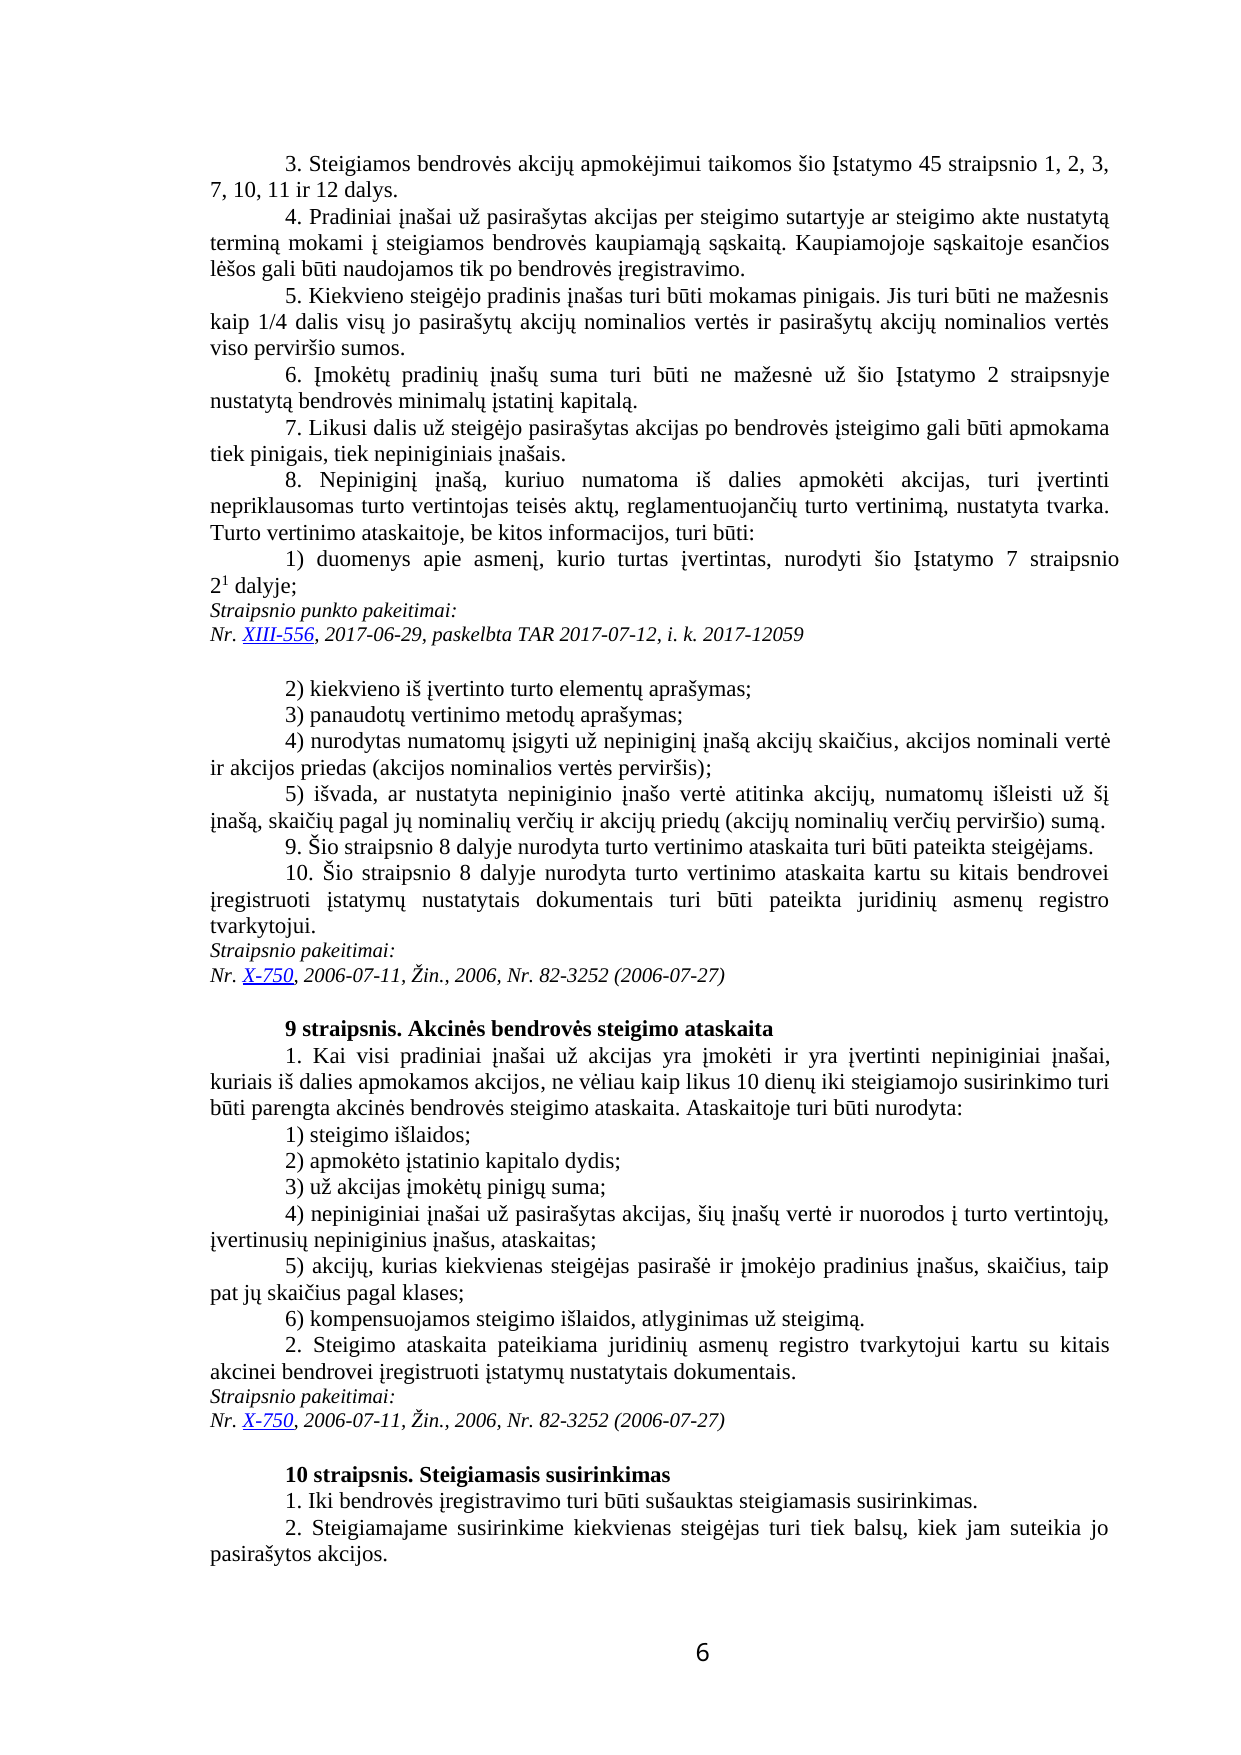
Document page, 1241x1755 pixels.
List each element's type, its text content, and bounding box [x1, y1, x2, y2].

text Nr. XIII-556, 2017-06-29, paskelbta TAR 2017-07-12, i. k. 2017-12059 [210, 622, 1120, 646]
text 1) duomenys apie asmenį, kurio turtas įvertintas, nurodyti šio Įstatymo 7 straipsnio 21 dalyje; [210, 545, 1120, 598]
text 1. Iki bendrovės įregistravimo turi būti sušauktas steigiamasis susirinkimas. [210, 1487, 1111, 1514]
text 3. Steigiamos bendrovės akcijų apmokėjimui taikomos šio Įstatymo 45 straipsnio 1, 2, 3, 7, 10, 11 ir 12 dalys. [210, 150, 1111, 203]
text 5. Kiekvieno steigėjo pradinis įnašas turi būti mokamas pinigais. Jis turi būti ne mažesnis kaip 1/4 dalis visų jo pasirašytų akcijų nominalios vertės ir pasirašytų akcijų nominalios vertės viso perviršio sumos. [210, 282, 1111, 361]
text 5) akcijų, kurias kiekvienas steigėjas pasirašė ir įmokėjo pradinius įnašus, skaičius, taip pat jų skaičius pagal klases; [210, 1252, 1111, 1305]
text 8. Nepiniginį įnašą, kuriuo numatoma iš dalies apmokėti akcijas, turi įvertinti nepriklausomas turto vertintojas teisės aktų, reglamentuojančių turto vertinimą, nustatyta tvarka. Turto vertinimo ataskaitoje, be kitos informacijos, turi būti: [210, 466, 1111, 545]
text Straipsnio punkto pakeitimai: [210, 598, 1120, 622]
text 1) steigimo išlaidos; [210, 1121, 1111, 1147]
text 7. Likusi dalis už steigėjo pasirašytas akcijas po bendrovės įsteigimo gali būti apmokama tiek pinigais, tiek nepiniginiais įnašais. [210, 413, 1111, 466]
text 4) nurodytas numatomų įsigyti už nepiniginį įnašą akcijų skaičius, akcijos nominali vertė ir akcijos priedas (akcijos nominalios vertės perviršis); [210, 728, 1111, 780]
text 2. Steigiamajame susirinkime kiekvienas steigėjas turi tiek balsų, kiek jam suteikia jo pasirašytos akcijos. [210, 1514, 1111, 1567]
text 4. Pradiniai įnašai už pasirašytas akcijas per steigimo sutartyje ar steigimo akte nustatytą terminą mokami į steigiamos bendrovės kaupiamąją sąskaitą. Kaupiamojoje sąskaitoje esančios lėšos gali būti naudojamos tik po bendrovės įregistravimo. [210, 203, 1111, 282]
text 10. Šio straipsnio 8 dalyje nurodyta turto vertinimo ataskaita kartu su kitais bendrovei įregistruoti įstatymų nustatytais dokumentais turi būti pateikta juridinių asmenų registro tvarkytojui. [210, 859, 1111, 938]
text 9. Šio straipsnio 8 dalyje nurodyta turto vertinimo ataskaita turi būti pateikta steigėjams. [210, 833, 1111, 859]
text 6) kompensuojamos steigimo išlaidos, atlyginimas už steigimą. [210, 1305, 1111, 1332]
text 2. Steigimo ataskaita pateikiama juridinių asmenų registro tvarkytojui kartu su kitais akcinei bendrovei įregistruoti įstatymų nustatytais dokumentais. [210, 1332, 1111, 1384]
text 10 straipsnis. Steigiamasis susirinkimas [210, 1461, 1111, 1487]
text Nr. X-750, 2006-07-11, Žin., 2006, Nr. 82-3252 (2006-07-27) [210, 962, 1111, 987]
text Straipsnio pakeitimai: [210, 938, 1111, 962]
text 9 straipsnis. Akcinės bendrovės steigimo ataskaita [210, 1015, 1111, 1042]
text 4) nepiniginiai įnašai už pasirašytas akcijas, šių įnašų vertė ir nuorodos į turto vertintojų, įvertinusių nepiniginius įnašus, ataskaitas; [210, 1200, 1111, 1252]
text 5) išvada, ar nustatyta nepiniginio įnašo vertė atitinka akcijų, numatomų išleisti už šį įnašą, skaičių pagal jų nominalių verčių ir akcijų priedų (akcijų nominalių verčių perviršio) sumą. [210, 780, 1111, 833]
text 2) apmokėto įstatinio kapitalo dydis; [210, 1147, 1111, 1173]
text Nr. X-750, 2006-07-11, Žin., 2006, Nr. 82-3252 (2006-07-27) [210, 1408, 1111, 1432]
text 1. Kai visi pradiniai įnašai už akcijas yra įmokėti ir yra įvertinti nepiniginiai įnašai, kuriais iš dalies apmokamos akcijos, ne vėliau kaip likus 10 dienų iki steigiamojo susirinkimo turi būti parengta akcinės bendrovės steigimo ataskaita. Ataskaitoje turi būti nurodyta: [210, 1042, 1111, 1121]
text Straipsnio pakeitimai: [210, 1384, 1111, 1408]
text 3) už akcijas įmokėtų pinigų suma; [210, 1173, 1111, 1200]
text 2) kiekvieno iš įvertinto turto elementų aprašymas; [210, 675, 1111, 701]
text 3) panaudotų vertinimo metodų aprašymas; [210, 701, 1111, 728]
text 6. Įmokėtų pradinių įnašų suma turi būti ne mažesnė už šio Įstatymo 2 straipsnyje nustatytą bendrovės minimalų įstatinį kapitalą. [210, 361, 1111, 413]
